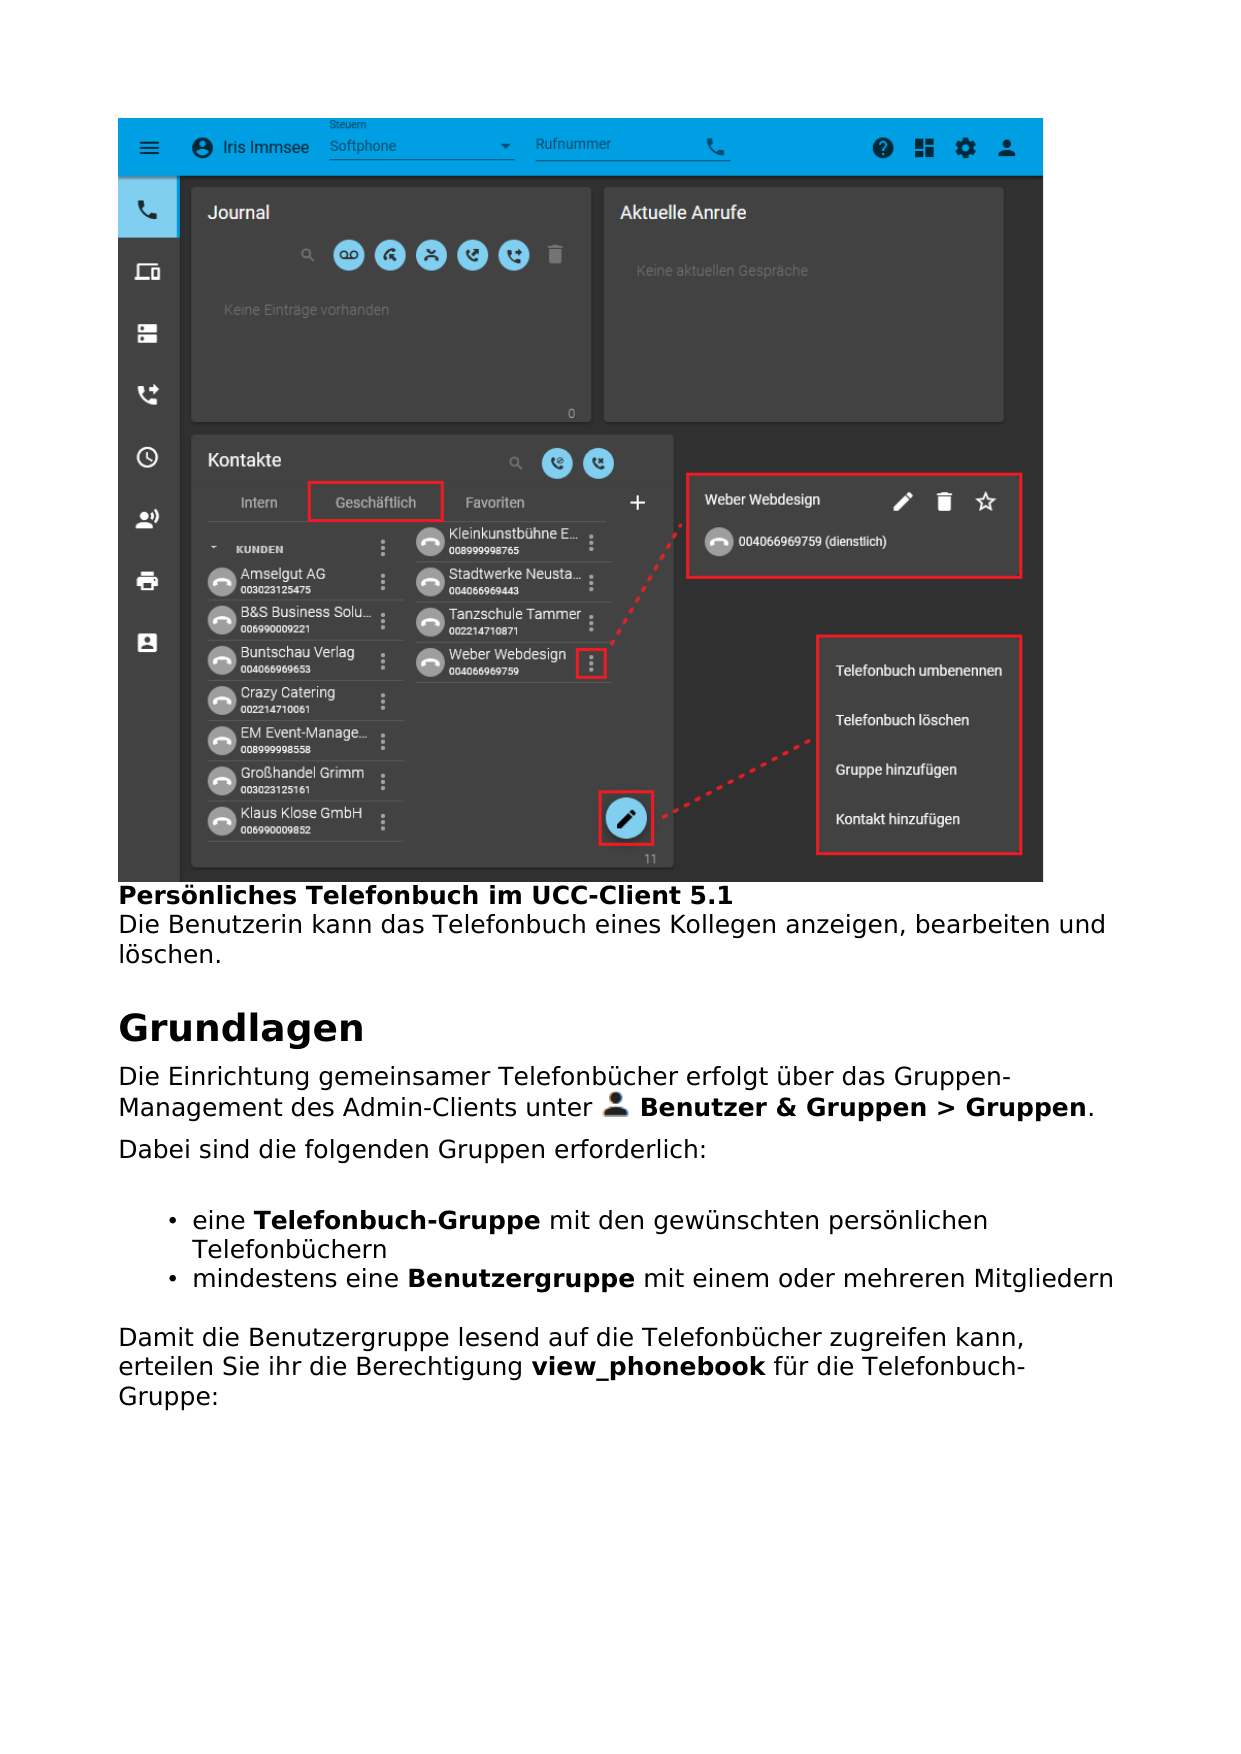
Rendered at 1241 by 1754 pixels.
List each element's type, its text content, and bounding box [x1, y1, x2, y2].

text Persönliches Telefonbuch im UCC-Client 5.1 Die Benutzerin kann das Telefonbuch eines Kollegen anzeigen, bearbeiten und löschen. [118, 118, 1122, 969]
subtitle Grundlagen [118, 1006, 1122, 1050]
list eine Telefonbuch-Gruppe mit den gewünschten persönlichen Telefonbüchern [177, 1206, 1122, 1265]
text Die Einrichtung gemeinsamer Telefonbücher erfolgt über das Gruppen-Management des Admin-Clients unterBenutzer & Gruppen > Gruppen. [118, 1063, 1122, 1123]
text Dabei sind die folgenden Gruppen erforderlich: [118, 1135, 1122, 1164]
text Damit die Benutzergruppe lesend auf die Telefonbücher zugreifen kann, erteilen Sie ihr die Berechtigung view_phonebook für die Telefonbuch-Gruppe: [118, 1323, 1122, 1411]
list mindestens eine Benutzergruppe mit einem oder mehreren Mitgliedern [177, 1265, 1122, 1294]
picture [592, 1091, 640, 1117]
picture [118, 176, 1044, 882]
